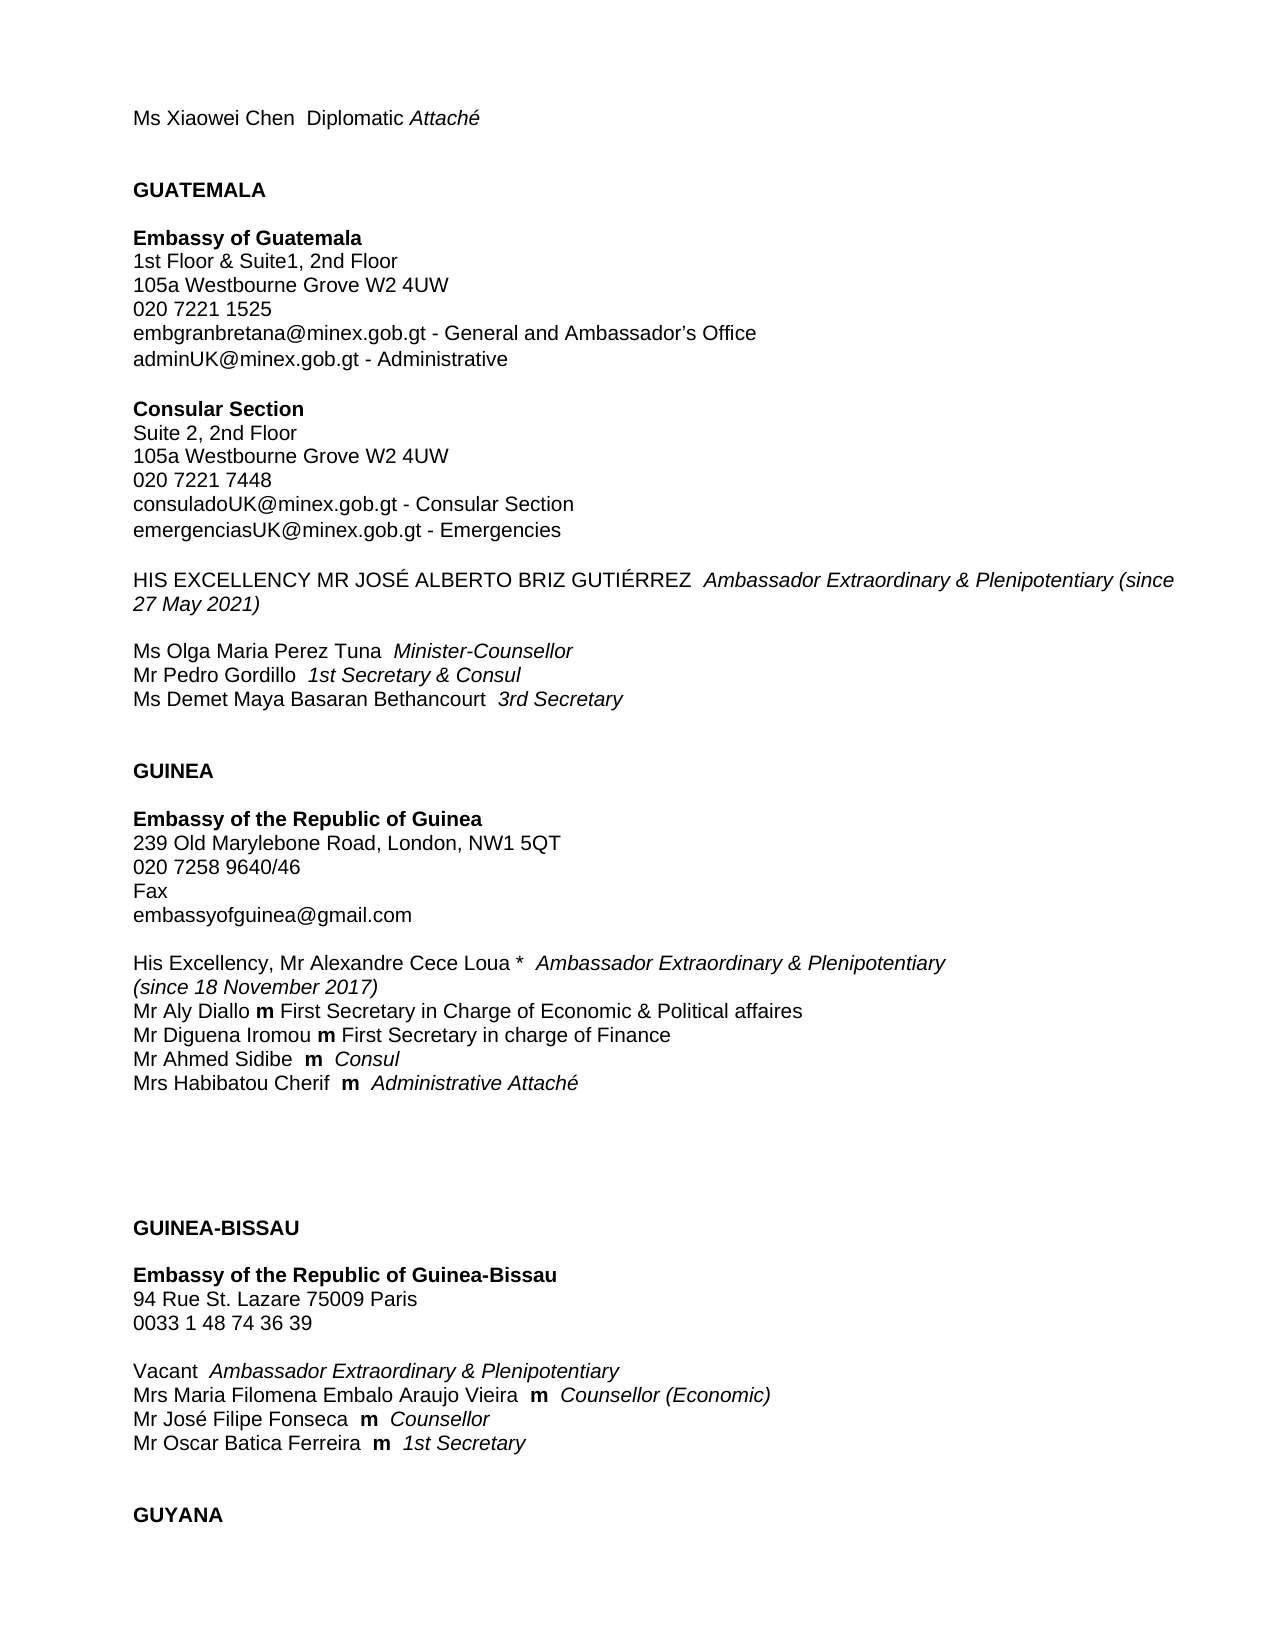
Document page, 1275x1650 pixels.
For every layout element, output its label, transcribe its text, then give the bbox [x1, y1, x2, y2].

text Mrs Maria Filomena Embalo Araujo Vieira m Counsellor (Economic) [133, 1383, 1181, 1407]
text His Excellency, Mr Alexandre Cece Loua * Ambassador Extraordinary & Plenipotentiary [133, 951, 1181, 975]
text 0033 1 48 74 36 39 [133, 1311, 1181, 1335]
text adminUK@minex.gob.gt - Administrative [133, 347, 1181, 371]
text Ms Xiaowei Chen Diplomatic Attaché [133, 106, 1181, 129]
text 020 7221 7448 [133, 468, 1181, 492]
text Suite 2, 2nd Floor [133, 420, 1181, 444]
text (since 18 November 2017) [133, 975, 1181, 999]
text Ms Demet Maya Basaran Bethancourt 3rd Secretary [133, 687, 1181, 711]
text Consular Section [133, 396, 1181, 420]
text Embassy of Guatemala [133, 225, 1181, 249]
text Fax [133, 879, 1181, 903]
text 105a Westbourne Grove W2 4UW [133, 444, 1181, 468]
text Mr Diguena Iromou m First Secretary in charge of Finance [133, 1023, 1181, 1047]
text Mr Aly Diallo m First Secretary in Charge of Economic & Political affaires [133, 999, 1181, 1023]
text 020 7258 9640/46 [133, 855, 1181, 879]
text Mr Ahmed Sidibe m Consul [133, 1047, 1181, 1071]
text 94 Rue St. Lazare 75009 Paris [133, 1287, 1181, 1311]
subtitle Embassy of the Republic of Guinea-Bissau [133, 1263, 1181, 1287]
text 239 Old Marylebone Road, London, NW1 5QT [133, 831, 1181, 855]
text GUINEA [133, 759, 1181, 783]
text Mrs Habibatou Cherif m Administrative Attaché [133, 1071, 1181, 1094]
text Mr Oscar Batica Ferreira m 1st Secretary [133, 1431, 1181, 1455]
text Mr Pedro Gordillo 1st Secretary & Consul [133, 663, 1181, 687]
text embgranbretana@minex.gob.gt - General and Ambassador’s Office [133, 321, 1181, 345]
text Vacant Ambassador Extraordinary & Plenipotentiary [133, 1359, 1181, 1383]
text HIS EXCELLENCY MR JOSÉ ALBERTO BRIZ GUTIÉRREZ Ambassador Extraordinary & Plenipotentiary (since 27 May 2021) [133, 567, 1181, 615]
text GUINEA-BISSAU [133, 1215, 1181, 1239]
text 105a Westbourne Grove W2 4UW [133, 273, 1181, 297]
text emergenciasUK@minex.gob.gt - Emergencies [133, 518, 1181, 542]
text embassyofguinea@gmail.com [133, 903, 1181, 927]
text Embassy of the Republic of Guinea [133, 807, 1181, 831]
text Ms Olga Maria Perez Tuna Minister-Counsellor [133, 639, 1181, 663]
text consuladoUK@minex.gob.gt - Consular Section [133, 492, 1181, 516]
text 1st Floor & Suite1, 2nd Floor [133, 249, 1181, 273]
text GUYANA [133, 1503, 1181, 1527]
text GUATEMALA [133, 177, 1181, 201]
text 020 7221 1525 [133, 297, 1181, 321]
text Mr José Filipe Fonseca m Counsellor [133, 1407, 1181, 1431]
